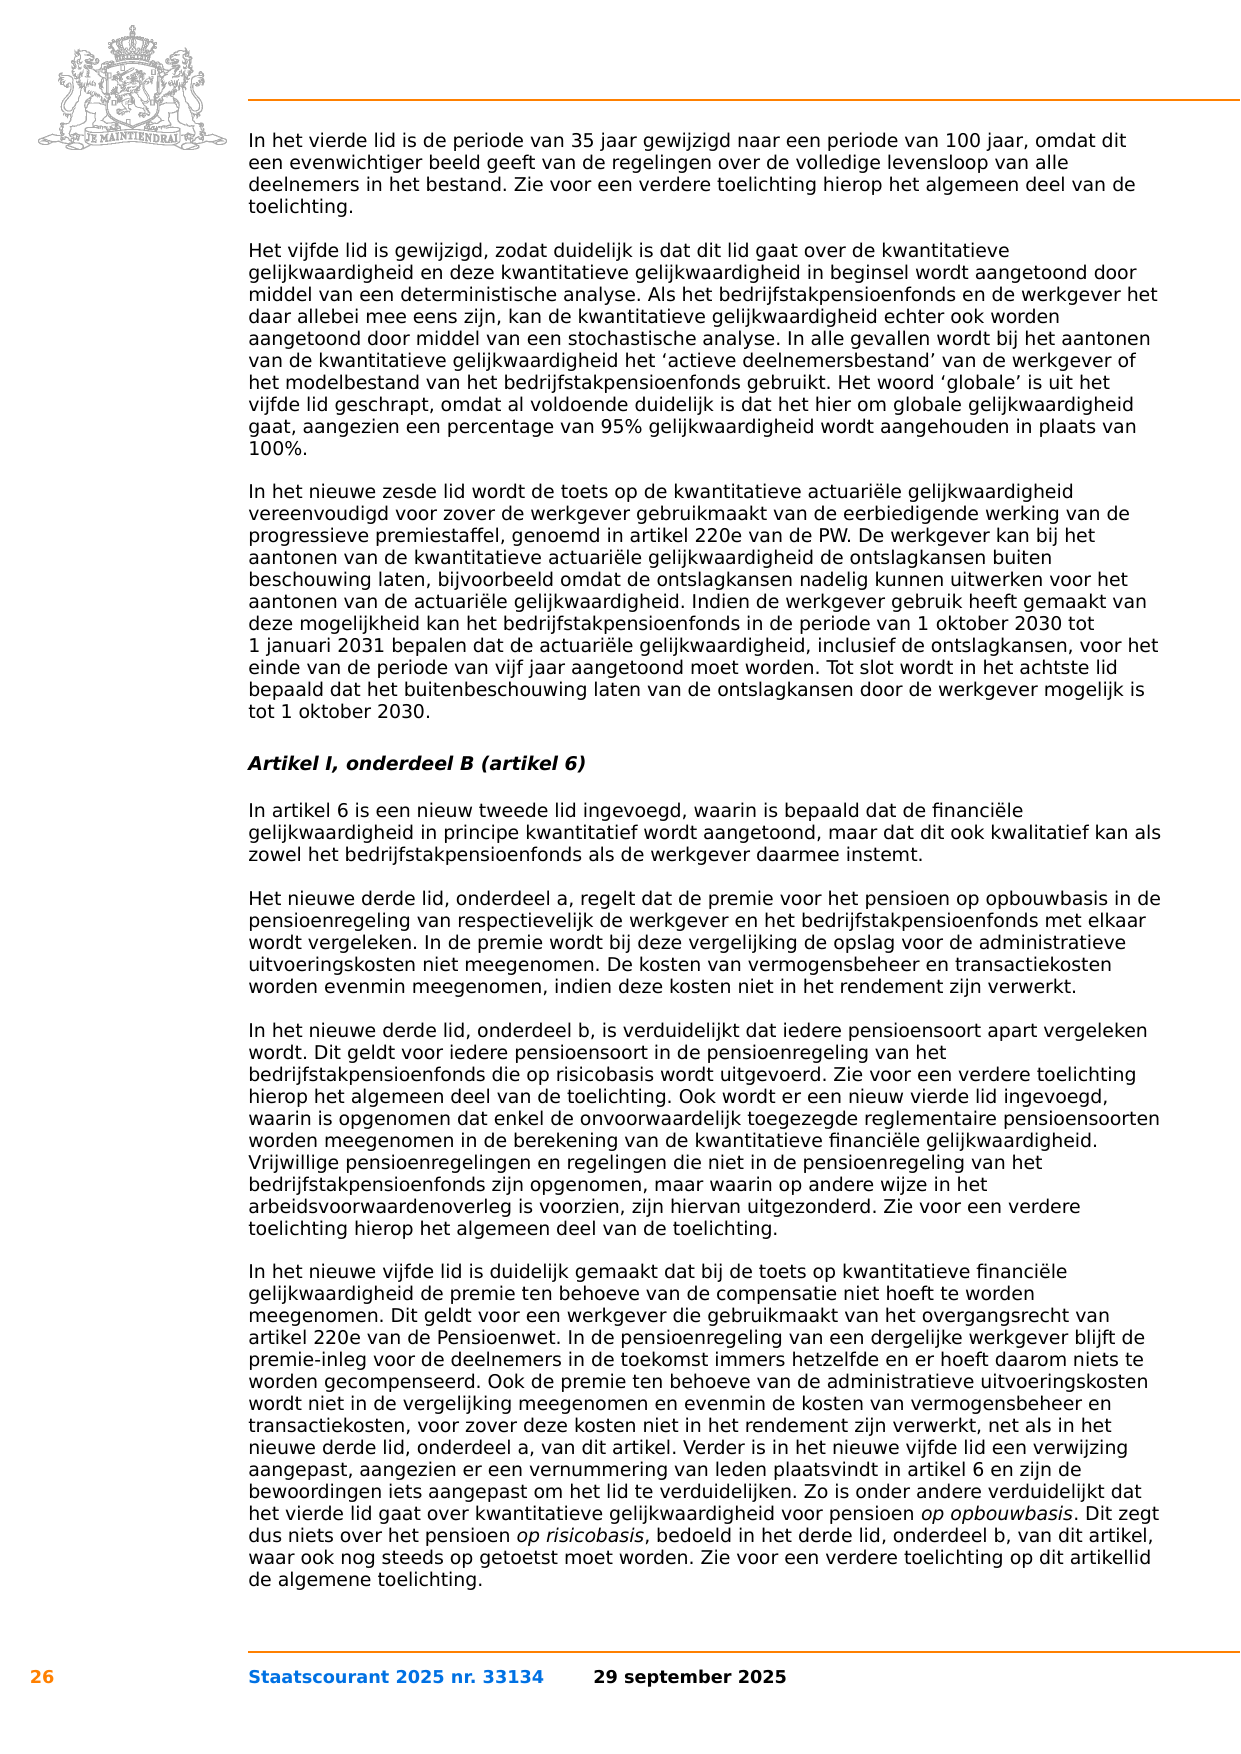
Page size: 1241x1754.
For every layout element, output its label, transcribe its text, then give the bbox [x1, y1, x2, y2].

picture [38, 25, 227, 150]
text In artikel 6 is een nieuw tweede lid ingevoegd, waarin is bepaald dat de financiële gelijkwaardigheid in principe kwantitatief wordt aangetoond, maar dat dit ook kwalitatief kan als zowel het bedrijfstakpensioenfonds als de werkgever daarmee instemt. [248, 800, 1163, 866]
text In het nieuwe vijfde lid is duidelijk gemaakt dat bij de toets op kwantitatieve financiële gelijkwaardigheid de premie ten behoeve van de compensatie niet hoeft te worden meegenomen. Dit geldt voor een werkgever die gebruikmaakt van het overgangsrecht van artikel 220e van de Pensioenwet. In de pensioenregeling van een dergelijke werkgever blijft de premie-inleg voor de deelnemers in de toekomst immers hetzelfde en er hoeft daarom niets te worden gecompenseerd. Ook de premie ten behoeve van de administratieve uitvoeringskosten wordt niet in de vergelijking meegenomen en evenmin de kosten van vermogensbeheer en transactiekosten, voor zover deze kosten niet in het rendement zijn verwerkt, net als in het nieuwe derde lid, onderdeel a, van dit artikel. Verder is in het nieuwe vijfde lid een verwijzing aangepast, aangezien er een vernummering van leden plaatsvindt in artikel 6 en zijn de bewoordingen iets aangepast om het lid te verduidelijken. Zo is onder andere verduidelijkt dat het vierde lid gaat over kwantitatieve gelijkwaardigheid voor pensioen op opbouwbasis. Dit zegt dus niets over het pensioen op risicobasis, bedoeld in het derde lid, onderdeel b, van dit artikel, waar ook nog steeds op getoetst moet worden. Zie voor een verdere toelichting op dit artikellid de algemene toelichting. [248, 1261, 1163, 1591]
subtitle Artikel I, onderdeel B (artikel 6) [248, 753, 1163, 775]
text Het vijfde lid is gewijzigd, zodat duidelijk is dat dit lid gaat over de kwantitatieve gelijkwaardigheid en deze kwantitatieve gelijkwaardigheid in beginsel wordt aangetoond door middel van een deterministische analyse. Als het bedrijfstakpensioenfonds en de werkgever het daar allebei mee eens zijn, kan de kwantitatieve gelijkwaardigheid echter ook worden aangetoond door middel van een stochastische analyse. In alle gevallen wordt bij het aantonen van de kwantitatieve gelijkwaardigheid het ‘actieve deelnemersbestand’ van de werkgever of het modelbestand van het bedrijfstakpensioenfonds gebruikt. Het woord ‘globale’ is uit het vijfde lid geschrapt, omdat al voldoende duidelijk is dat het hier om globale gelijkwaardigheid gaat, aangezien een percentage van 95% gelijkwaardigheid wordt aangehouden in plaats van 100%. [248, 240, 1163, 459]
text In het vierde lid is de periode van 35 jaar gewijzigd naar een periode van 100 jaar, omdat dit een evenwichtiger beeld geeft van de regelingen over de volledige levensloop van alle deelnemers in het bestand. Zie voor een verdere toelichting hierop het algemeen deel van de toelichting. [248, 130, 1163, 218]
text In het nieuwe derde lid, onderdeel b, is verduidelijkt dat iedere pensioensoort apart vergeleken wordt. Dit geldt voor iedere pensioensoort in de pensioenregeling van het bedrijfstakpensioenfonds die op risicobasis wordt uitgevoerd. Zie voor een verdere toelichting hierop het algemeen deel van de toelichting. Ook wordt er een nieuw vierde lid ingevoegd, waarin is opgenomen dat enkel de onvoorwaardelijk toegezegde reglementaire pensioensoorten worden meegenomen in de berekening van de kwantitatieve financiële gelijkwaardigheid. Vrijwillige pensioenregelingen en regelingen die niet in de pensioenregeling van het bedrijfstakpensioenfonds zijn opgenomen, maar waarin op andere wijze in het arbeidsvoorwaardenoverleg is voorzien, zijn hiervan uitgezonderd. Zie voor een verdere toelichting hierop het algemeen deel van de toelichting. [248, 1020, 1163, 1239]
text Het nieuwe derde lid, onderdeel a, regelt dat de premie voor het pensioen op opbouwbasis in de pensioenregeling van respectievelijk de werkgever en het bedrijfstakpensioenfonds met elkaar wordt vergeleken. In de premie wordt bij deze vergelijking de opslag voor de administratieve uitvoeringskosten niet meegenomen. De kosten van vermogensbeheer en transactiekosten worden evenmin meegenomen, indien deze kosten niet in het rendement zijn verwerkt. [248, 888, 1163, 998]
text In het nieuwe zesde lid wordt de toets op de kwantitatieve actuariële gelijkwaardigheid vereenvoudigd voor zover de werkgever gebruikmaakt van de eerbiedigende werking van de progressieve premiestaffel, genoemd in artikel 220e van de PW. De werkgever kan bij het aantonen van de kwantitatieve actuariële gelijkwaardigheid de ontslagkansen buiten beschouwing laten, bijvoorbeeld omdat de ontslagkansen nadelig kunnen uitwerken voor het aantonen van de actuariële gelijkwaardigheid. Indien de werkgever gebruik heeft gemaakt van deze mogelijkheid kan het bedrijfstakpensioenfonds in de periode van 1 oktober 2030 tot 1 januari 2031 bepalen dat de actuariële gelijkwaardigheid, inclusief de ontslagkansen, voor het einde van de periode van vijf jaar aangetoond moet worden. Tot slot wordt in het achtste lid bepaald dat het buitenbeschouwing laten van de ontslagkansen door de werkgever mogelijk is tot 1 oktober 2030. [248, 481, 1163, 723]
